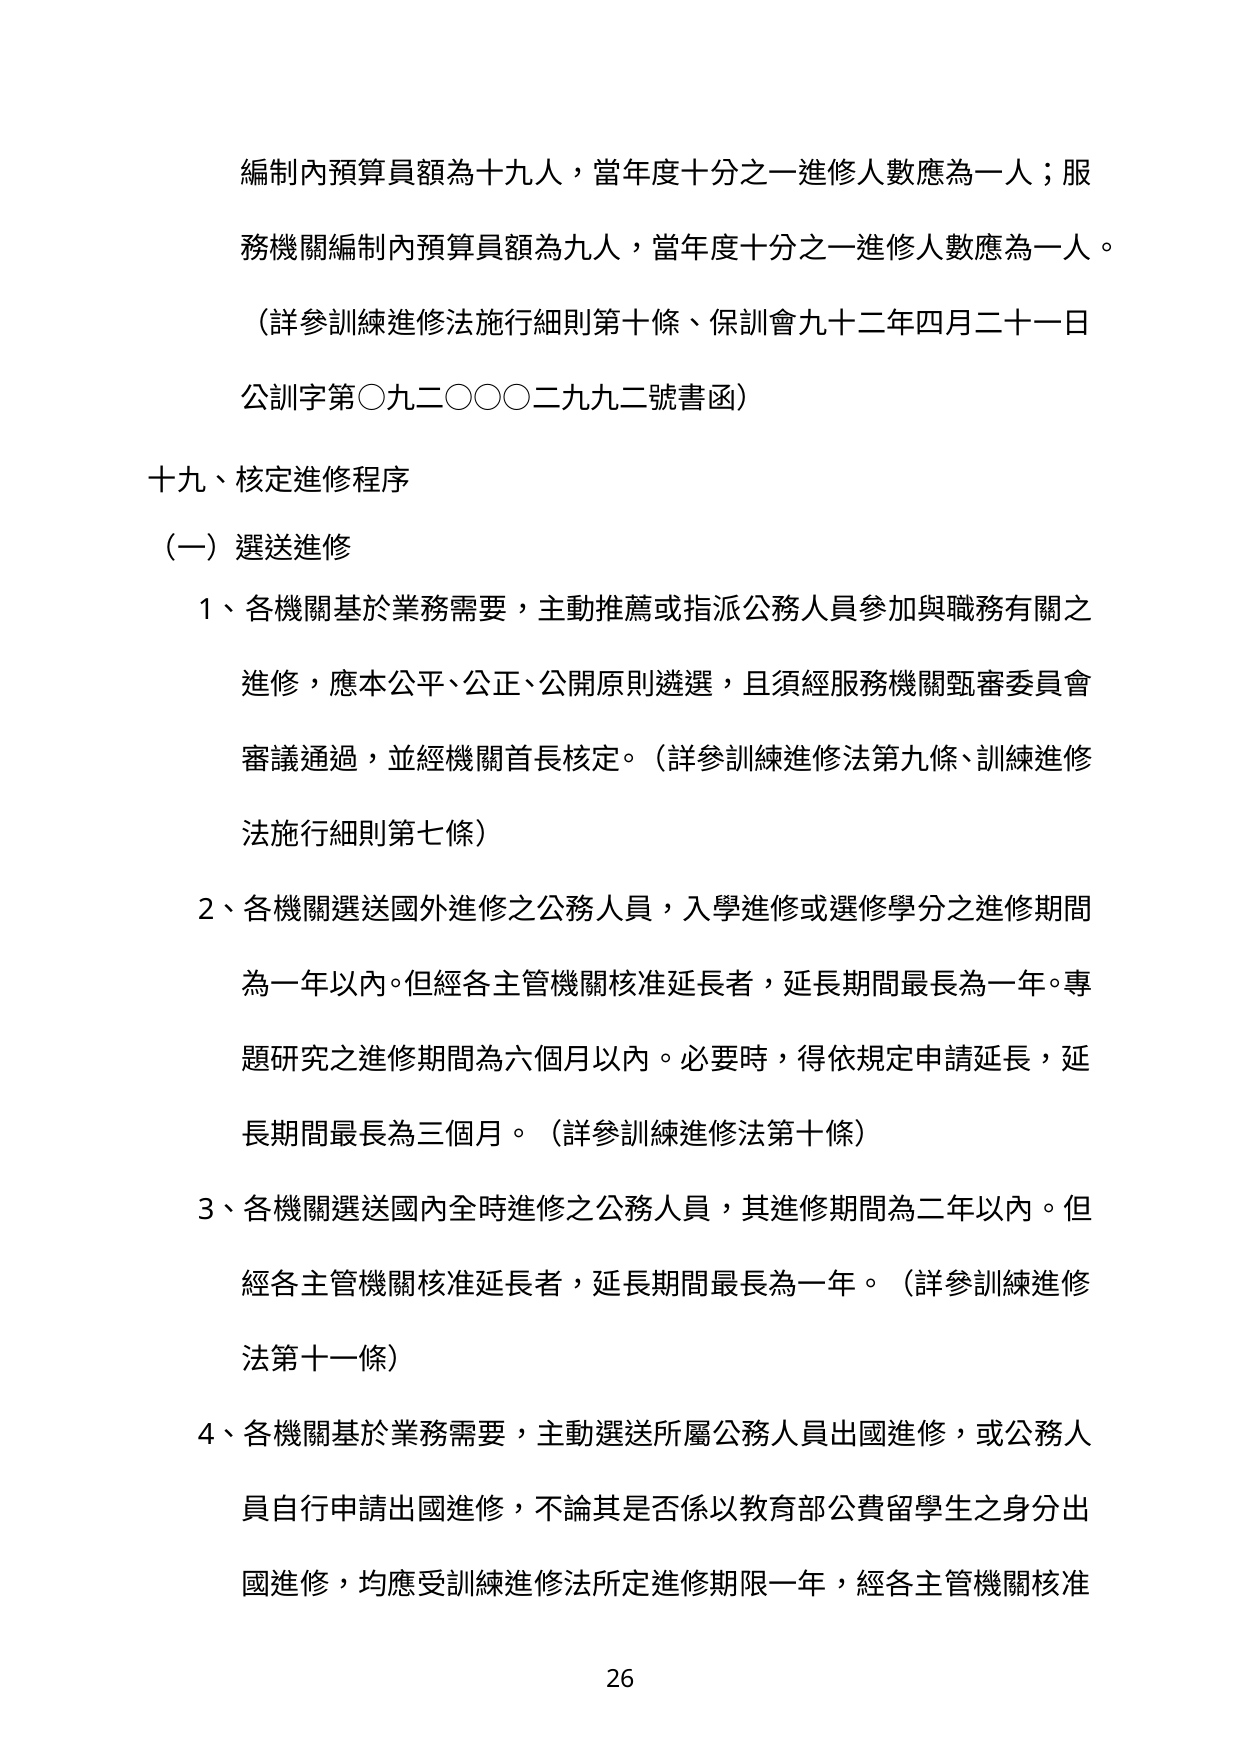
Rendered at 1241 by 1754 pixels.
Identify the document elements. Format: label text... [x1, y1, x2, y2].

text 採全時進修及部分辦公時間進修者，其年度進修人數不得超過機關編制內預算員額之十分之一，不足一人時以一人計。例如服務機關編制內預算員額為十九人，當年度十分之一進修人數應為一人；服務機關編制內預算員額為九人，當年度十分之一進修人數應為一人。（詳參訓練進修法施行細則第十條、保訓會九十二年四月二十一日公訓字第○九二○○○二九九二號書函） [240, 133, 1092, 433]
text （一）選送進修 [148, 515, 1092, 569]
text 十九、核定進修程序 [148, 440, 1092, 515]
text 2、各機關選送國外進修之公務人員，入學進修或選修學分之進修期間為一年以內。但經各主管機關核准延長者，延長期間最長為一年。專題研究之進修期間為六個月以內。必要時，得依規定申請延長，延長期間最長為三個月。（詳參訓練進修法第十條） [198, 869, 1092, 1169]
text 4、各機關基於業務需要，主動選送所屬公務人員出國進修，或公務人員自行申請出國進修，不論其是否係以教育部公費留學生之身分出國進修，均應受訓練進修法所定進修期限一年，經各主管機關核准者得延長期間最長一年之規範。機關如主動推薦或指派所屬公務人員參加與職務有關之國外進修，其進修期程預計逾二年時，應於選送進修前擬定該選送進修計畫，專案報經中央一級機關核定後，循預算程序辦理。至嗣後選送進修之機關如擬變更原核定之進修期程，仍應循程序報經中央一級機關核定。其進修期間最長為四年。（詳參保訓會九十一年五月十五日公訓字第九一○二八○九號函、九十二年十月十三日公訓字第○九二○○○七二一四號函、一百零二年十二月二十日公訓字第一○二二一六一一○八號函） [198, 1394, 1092, 1619]
text 3、各機關選送國內全時進修之公務人員，其進修期間為二年以內。但經各主管機關核准延長者，延長期間最長為一年。（詳參訓練進修法第十一條） [198, 1169, 1092, 1394]
list 各機關基於業務需要，主動推薦或指派公務人員參加與職務有關之進修，應本公平、公正、公開原則遴選，且須經服務機關甄審委員會審議通過，並經機關首長核定。（詳參訓練進修法第九條、訓練進修法施行細則第七條） [198, 569, 1092, 869]
